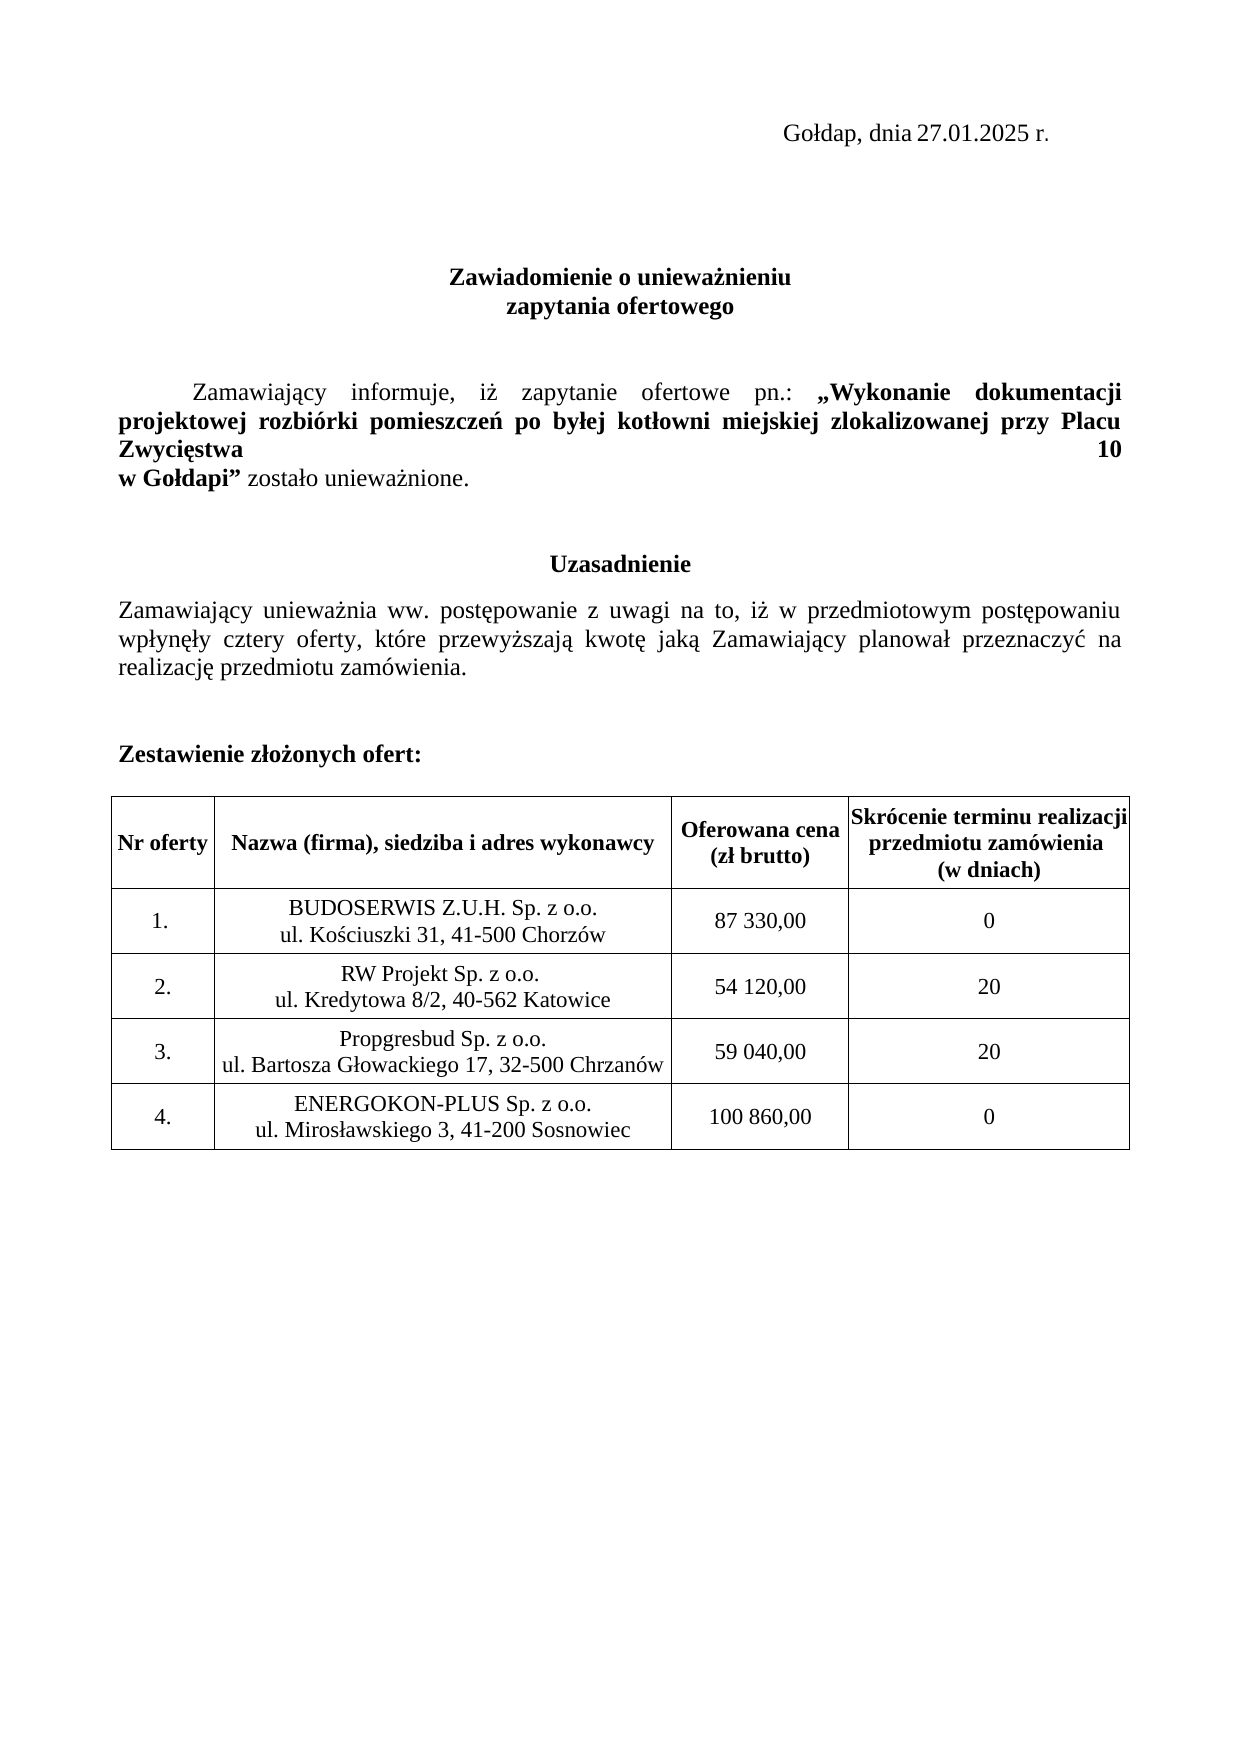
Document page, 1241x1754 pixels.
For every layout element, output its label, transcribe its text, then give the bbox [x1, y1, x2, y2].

table_cell Propgresbud Sp. z o.o. ul. Bartosza Głowackiego 17, 32-500 Chrzanów [215, 1019, 671, 1083]
text Zawiadomienie o unieważnieniu [118, 262, 1122, 291]
table_cell 0 [849, 889, 1129, 953]
table_cell ENERGOKON-PLUS Sp. z o.o. ul. Mirosławskiego 3, 41-200 Sosnowiec [215, 1084, 671, 1148]
table_cell 0 [849, 1084, 1129, 1148]
table_header Nazwa (firma), siedziba i adres wykonawcy [215, 797, 671, 888]
text zapytania ofertowego [118, 291, 1122, 319]
text Zestawienie złożonych ofert: [118, 739, 1122, 767]
table_cell 20 [849, 1019, 1129, 1083]
table_cell 20 [849, 954, 1129, 1018]
table_cell BUDOSERWIS Z.U.H. Sp. z o.o. ul. Kościuszki 31, 41-500 Chorzów [215, 889, 671, 953]
text Zamawiający unieważnia ww. postępowanie z uwagi na to, iż w przedmiotowym postępowaniu wpłynęły cztery oferty, które przewyższają kwotę jaką Zamawiający planował przeznaczyć na realizację przedmiotu zamówienia. [118, 595, 1122, 681]
table_cell 54 120,00 [672, 954, 848, 1018]
table_cell 4. [112, 1084, 214, 1148]
table_header Nr oferty [112, 797, 214, 888]
table_cell 1. [112, 889, 214, 953]
table_cell RW Projekt Sp. z o.o. ul. Kredytowa 8/2, 40-562 Katowice [215, 954, 671, 1018]
table_header Oferowana cena (zł brutto) [672, 797, 848, 888]
table_cell 87 330,00 [672, 889, 848, 953]
text Uzasadnienie [118, 549, 1122, 578]
table_cell 59 040,00 [672, 1019, 848, 1083]
text Zamawiający informuje, iż zapytanie ofertowe pn.: „Wykonanie dokumentacji projektowej rozbiórki pomieszczeń po byłej kotłowni miejskiej zlokalizowanej przy Placu Zwycięstwa 10 w Gołdapi” zostało unieważnione. [118, 377, 1122, 492]
table_cell 2. [112, 954, 214, 1018]
text Gołdap, dnia 27.01.2025 r. [118, 118, 1122, 147]
table_cell 3. [112, 1019, 214, 1083]
table_header Skrócenie terminu realizacji przedmiotu zamówienia (w dniach) [849, 797, 1129, 888]
table_cell 100 860,00 [672, 1084, 848, 1148]
